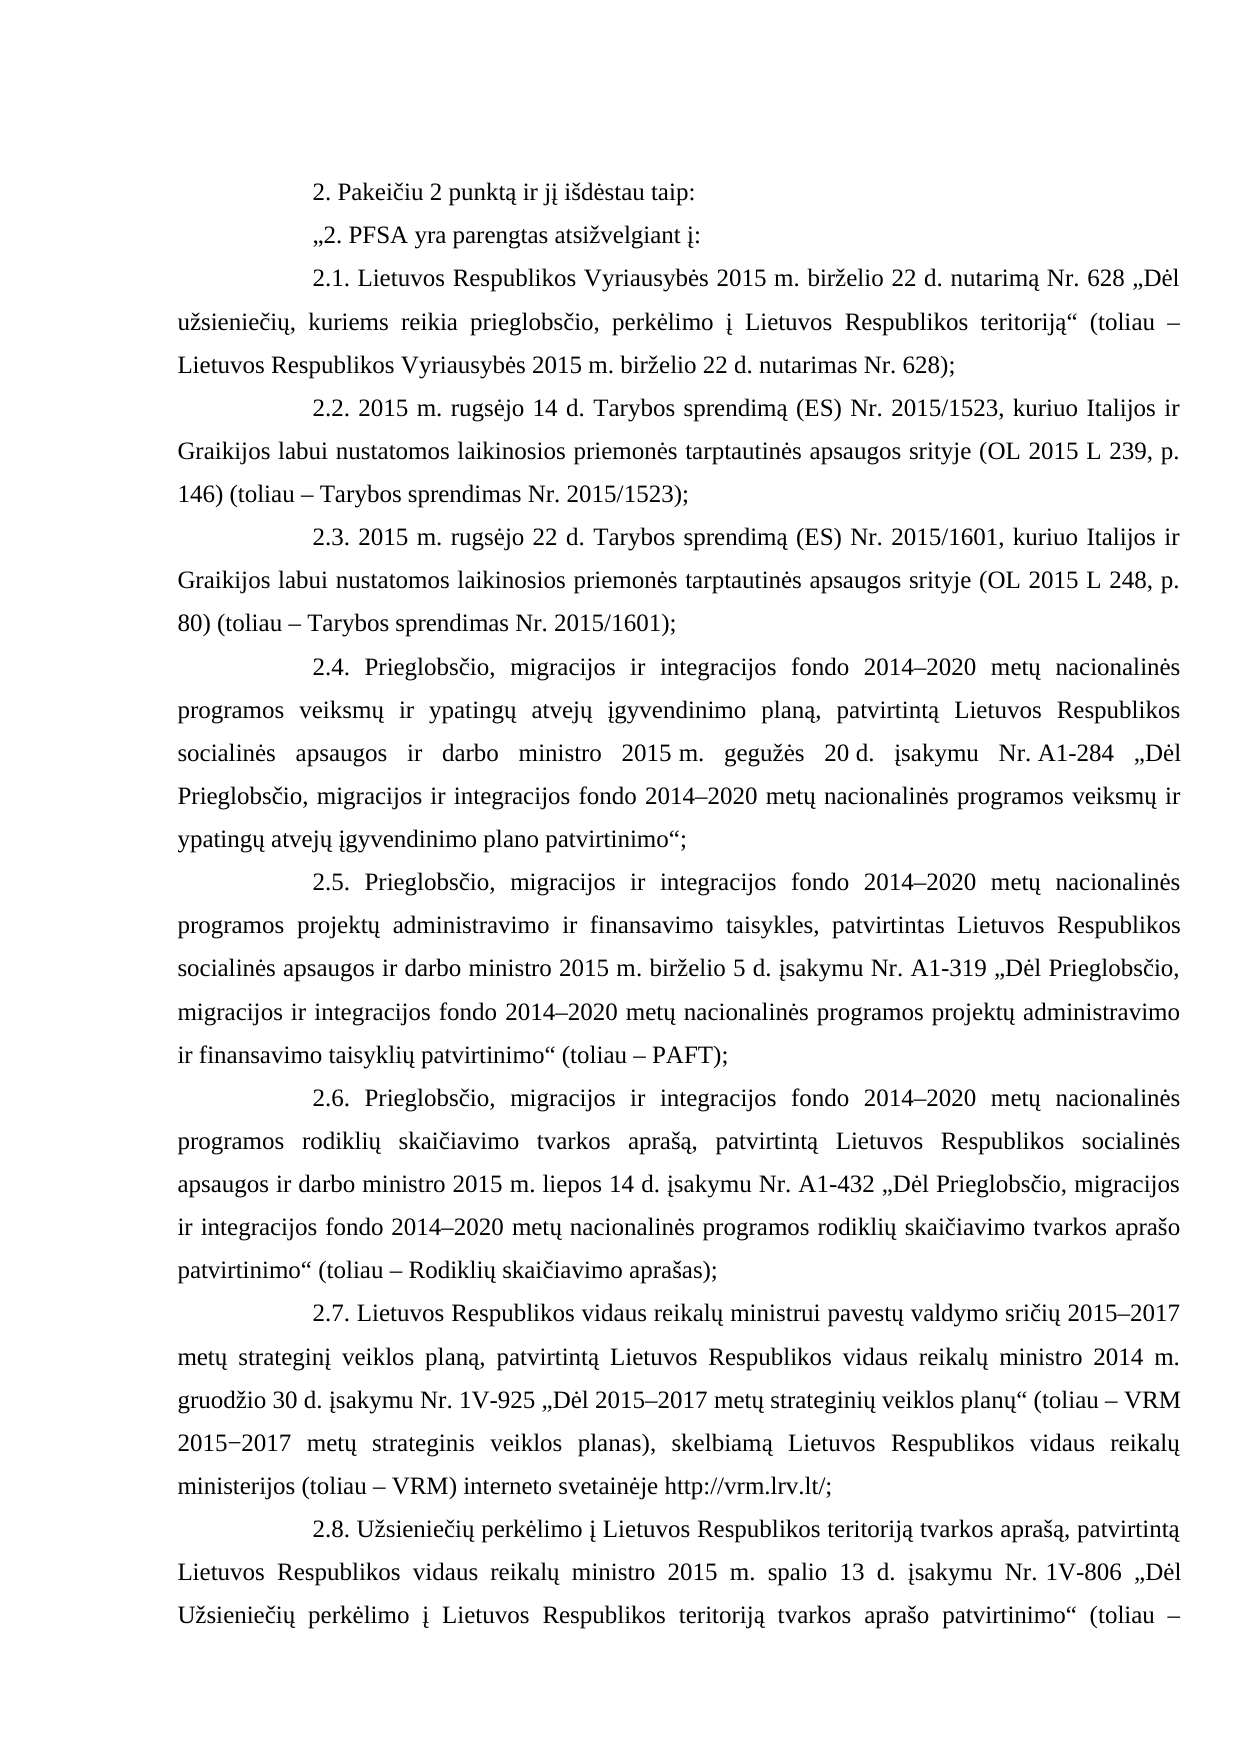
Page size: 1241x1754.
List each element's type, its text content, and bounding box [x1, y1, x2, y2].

text 2.7. Lietuvos Respublikos vidaus reikalų ministrui pavestų valdymo sričių 2015–2017 metų strateginį veiklos planą, patvirtintą Lietuvos Respublikos vidaus reikalų ministro 2014 m. gruodžio 30 d. įsakymu Nr. 1V-925 „Dėl 2015–2017 metų strateginių veiklos planų“ (toliau – VRM 2015−2017 metų strateginis veiklos planas), skelbiamą Lietuvos Respublikos vidaus reikalų ministerijos (toliau – VRM) interneto svetainėje http://vrm.lrv.lt/; [177, 1298, 1181, 1500]
text 2.4. Prieglobsčio, migracijos ir integracijos fondo 2014–2020 metų nacionalinės programos veiksmų ir ypatingų atvejų įgyvendinimo planą, patvirtintą Lietuvos Respublikos socialinės apsaugos ir darbo ministro 2015 m. gegužės 20 d. įsakymu Nr. A1-284 „Dėl Prieglobsčio, migracijos ir integracijos fondo 2014–2020 metų nacionalinės programos veiksmų ir ypatingų atvejų įgyvendinimo plano patvirtinimo“; [177, 652, 1181, 853]
text 2.6. Prieglobsčio, migracijos ir integracijos fondo 2014–2020 metų nacionalinės programos rodiklių skaičiavimo tvarkos aprašą, patvirtintą Lietuvos Respublikos socialinės apsaugos ir darbo ministro 2015 m. liepos 14 d. įsakymu Nr. A1-432 „Dėl Prieglobsčio, migracijos ir integracijos fondo 2014–2020 metų nacionalinės programos rodiklių skaičiavimo tvarkos aprašo patvirtinimo“ (toliau – Rodiklių skaičiavimo aprašas); [177, 1083, 1181, 1284]
text 2.8. Užsieniečių perkėlimo į Lietuvos Respublikos teritoriją tvarkos aprašą, patvirtintą Lietuvos Respublikos vidaus reikalų ministro 2015 m. spalio 13 d. įsakymu Nr. 1V-806 „Dėl Užsieniečių perkėlimo į Lietuvos Respublikos teritoriją tvarkos aprašo patvirtinimo“ (toliau – [177, 1514, 1181, 1629]
text 2. Pakeičiu 2 punktą ir jį išdėstau taip: [177, 177, 1181, 206]
text 2.1. Lietuvos Respublikos Vyriausybės 2015 m. birželio 22 d. nutarimą Nr. 628 „Dėl užsieniečių, kuriems reikia prieglobsčio, perkėlimo į Lietuvos Respublikos teritoriją“ (toliau – Lietuvos Respublikos Vyriausybės 2015 m. birželio 22 d. nutarimas Nr. 628); [177, 263, 1181, 378]
text 2.5. Prieglobsčio, migracijos ir integracijos fondo 2014–2020 metų nacionalinės programos projektų administravimo ir finansavimo taisykles, patvirtintas Lietuvos Respublikos socialinės apsaugos ir darbo ministro 2015 m. birželio 5 d. įsakymu Nr. A1-319 „Dėl Prieglobsčio, migracijos ir integracijos fondo 2014–2020 metų nacionalinės programos projektų administravimo ir finansavimo taisyklių patvirtinimo“ (toliau – PAFT); [177, 867, 1181, 1068]
text 2.3. 2015 m. rugsėjo 22 d. Tarybos sprendimą (ES) Nr. 2015/1601, kuriuo Italijos ir Graikijos labui nustatomos laikinosios priemonės tarptautinės apsaugos srityje (OL 2015 L 248, p. 80) (toliau – Tarybos sprendimas Nr. 2015/1601); [177, 522, 1181, 637]
text 2.2. 2015 m. rugsėjo 14 d. Tarybos sprendimą (ES) Nr. 2015/1523, kuriuo Italijos ir Graikijos labui nustatomos laikinosios priemonės tarptautinės apsaugos srityje (OL 2015 L 239, p. 146) (toliau – Tarybos sprendimas Nr. 2015/1523); [177, 393, 1181, 508]
text „2. PFSA yra parengtas atsižvelgiant į: [177, 220, 1181, 249]
